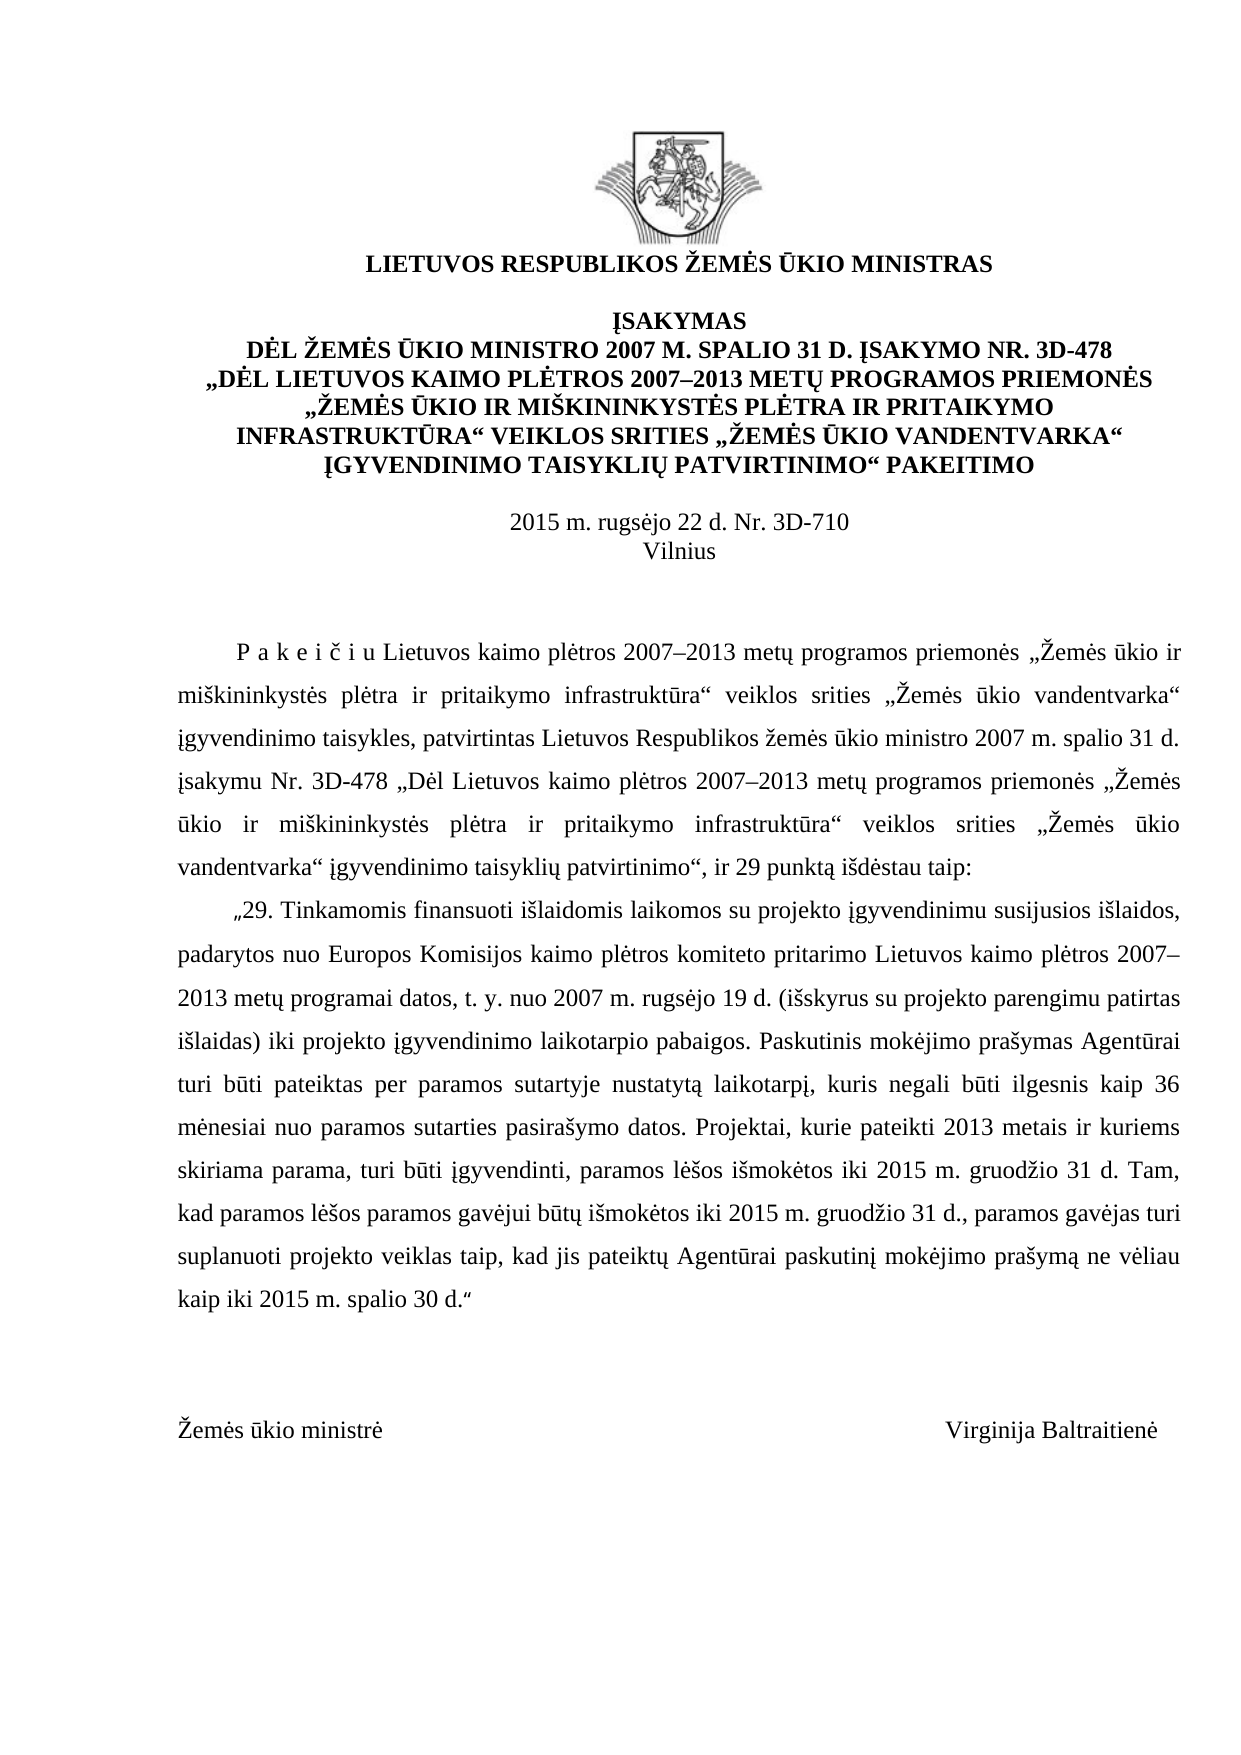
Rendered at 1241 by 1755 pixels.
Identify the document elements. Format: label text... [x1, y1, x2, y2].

text P a k e i č i u Lietuvos kaimo plėtros 2007–2013 metų programos priemonės „Žemės ūkio ir miškininkystės plėtra ir pritaikymo infrastruktūra“ veiklos srities „Žemės ūkio vandentvarka“ įgyvendinimo taisykles, patvirtintas Lietuvos Respublikos žemės ūkio ministro 2007 m. spalio 31 d. įsakymu Nr. 3D-478 „Dėl Lietuvos kaimo plėtros 2007–2013 metų programos priemonės „Žemės ūkio ir miškininkystės plėtra ir pritaikymo infrastruktūra“ veiklos srities „Žemės ūkio vandentvarka“ įgyvendinimo taisyklių patvirtinimo“, ir 29 punktą išdėstau taip: [177, 637, 1181, 881]
text LIETUVOS RESPUBLIKOS ŽEMĖS ŪKIO MINISTRAS [177, 249, 1181, 277]
text „29. Tinkamomis finansuoti išlaidomis laikomos su projekto įgyvendinimu susijusios išlaidos, padarytos nuo Europos Komisijos kaimo plėtros komiteto pritarimo Lietuvos kaimo plėtros 2007–2013 metų programai datos, t. y. nuo 2007 m. rugsėjo 19 d. (išskyrus su projekto parengimu patirtas išlaidas) iki projekto įgyvendinimo laikotarpio pabaigos. Paskutinis mokėjimo prašymas Agentūrai turi būti pateiktas per paramos sutartyje nustatytą laikotarpį, kuris negali būti ilgesnis kaip 36 mėnesiai nuo paramos sutarties pasirašymo datos. Projektai, kurie pateikti 2013 metais ir kuriems skiriama parama, turi būti įgyvendinti, paramos lėšos išmokėtos iki 2015 m. gruodžio 31 d. Tam, kad paramos lėšos paramos gavėjui būtų išmokėtos iki 2015 m. gruodžio 31 d., paramos gavėjas turi suplanuoti projekto veiklas taip, kad jis pateiktų Agentūrai paskutinį mokėjimo prašymą ne vėliau kaip iki 2015 m. spalio 30 d.“ [177, 896, 1181, 1314]
text DĖL ŽEMĖS ŪKIO MINISTRO 2007 M. SPALIO 31 D. ĮSAKYMO NR. 3D-478 [177, 335, 1181, 364]
text Vilnius [177, 536, 1181, 565]
text „DĖL LIETUVOS KAIMO PLĖTROS 2007–2013 METŲ PROGRAMOS PRIEMONĖS „ŽEMĖS ŪKIO IR MIŠKININKYSTĖS PLĖTRA IR PRITAIKYMO INFRASTRUKTŪRA“ VEIKLOS SRITIES „ŽEMĖS ŪKIO VANDENTVARKA“ ĮGYVENDINIMO TAISYKLIŲ PATVIRTINIMO“ PAKEITIMO [177, 364, 1181, 479]
text 2015 m. rugsėjo 22 d. Nr. 3D-710 [177, 507, 1181, 536]
text ĮSAKYMAS [177, 306, 1181, 335]
text Žemės ūkio ministrė Virginija Baltraitienė [177, 1415, 1181, 1444]
